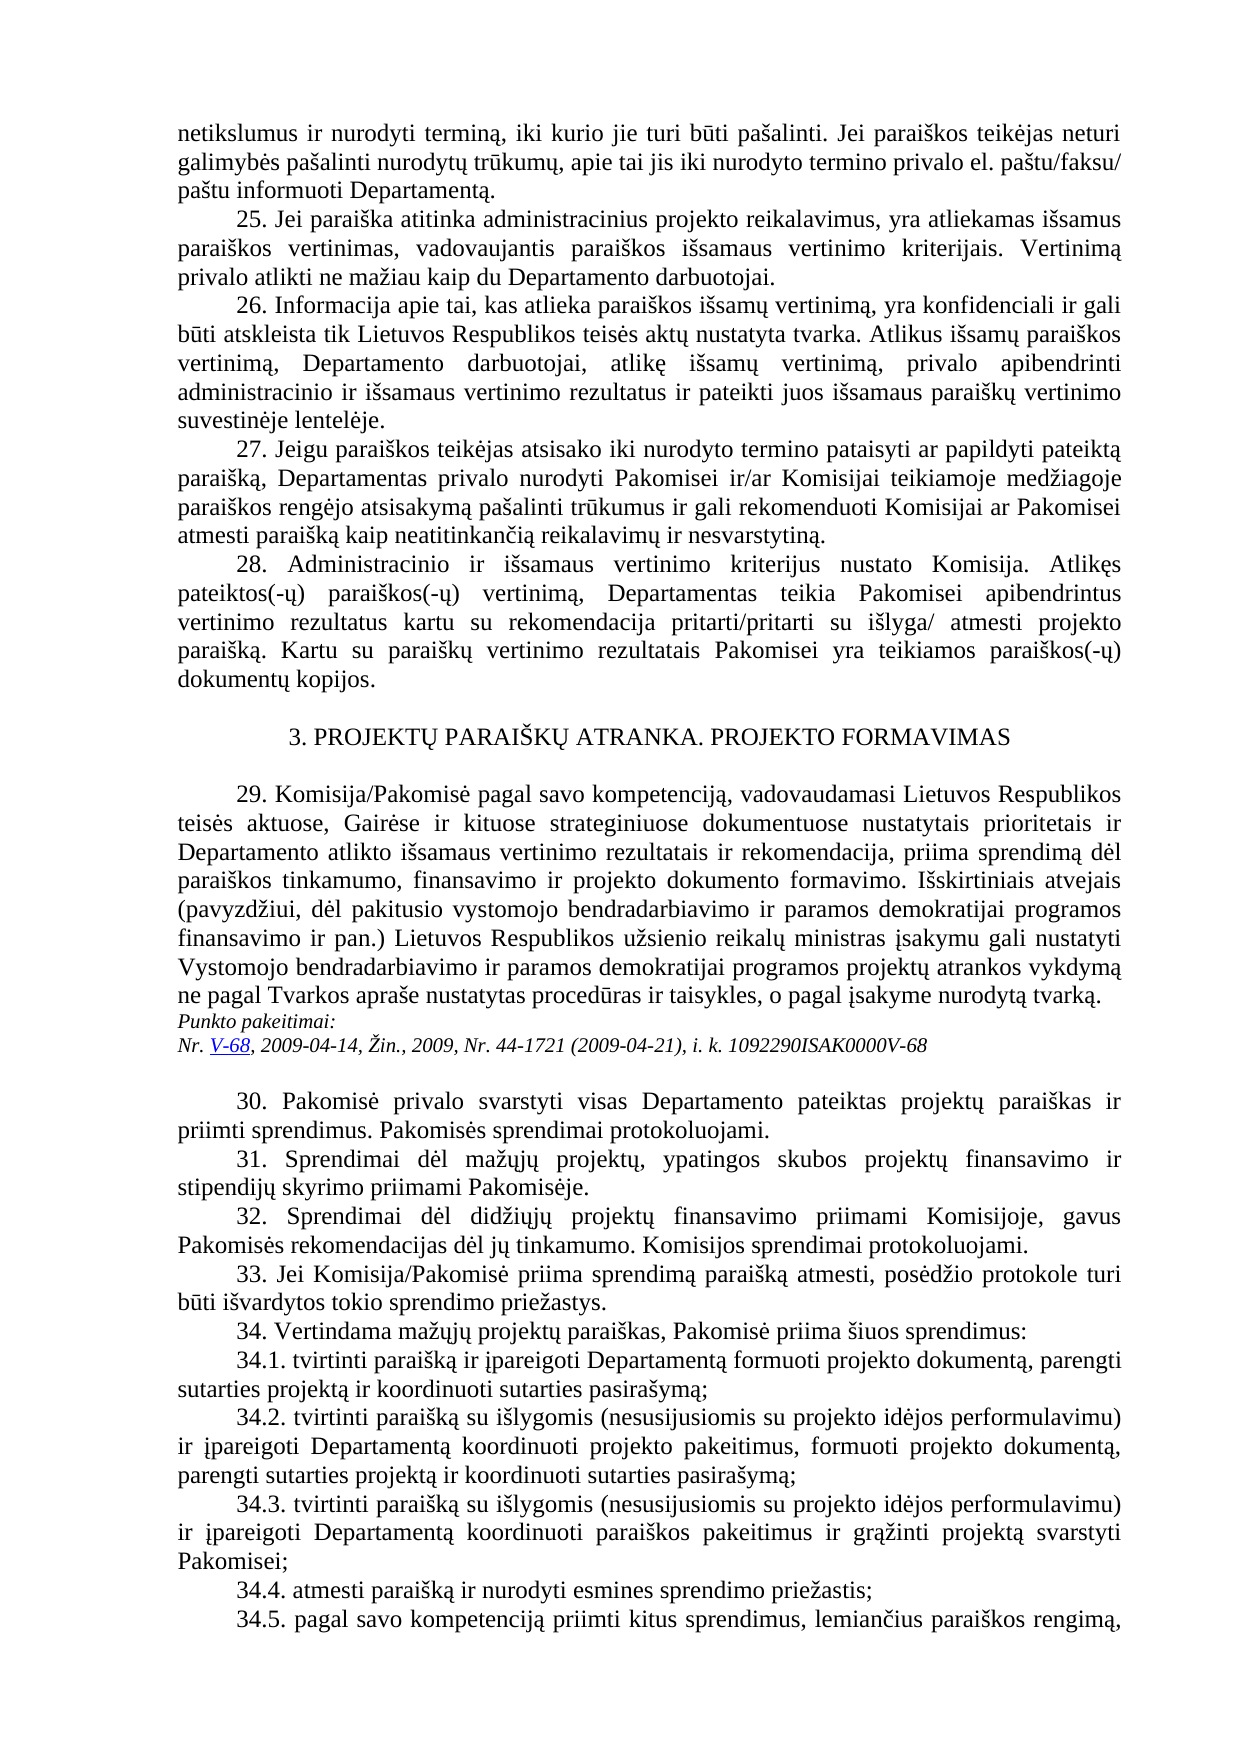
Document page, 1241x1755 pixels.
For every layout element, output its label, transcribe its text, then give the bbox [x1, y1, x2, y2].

text 34.5. pagal savo kompetenciją priimti kitus sprendimus, lemiančius paraiškos rengimą, [177, 1604, 1122, 1632]
text Punkto pakeitimai: [177, 1009, 1122, 1033]
text 34.1. tvirtinti paraišką ir įpareigoti Departamentą formuoti projekto dokumentą, parengti sutarties projektą ir koordinuoti sutarties pasirašymą; [177, 1345, 1122, 1402]
text 34.2. tvirtinti paraišką su išlygomis (nesusijusiomis su projekto idėjos performulavimu) ir įpareigoti Departamentą koordinuoti projekto pakeitimus, formuoti projekto dokumentą, parengti sutarties projektą ir koordinuoti sutarties pasirašymą; [177, 1402, 1122, 1489]
text 34. Vertindama mažųjų projektų paraiškas, Pakomisė priima šiuos sprendimus: [177, 1316, 1122, 1345]
text 34.3. tvirtinti paraišką su išlygomis (nesusijusiomis su projekto idėjos performulavimu) ir įpareigoti Departamentą koordinuoti paraiškos pakeitimus ir grąžinti projektą svarstyti Pakomisei; [177, 1489, 1122, 1575]
text 30. Pakomisė privalo svarstyti visas Departamento pateiktas projektų paraiškas ir priimti sprendimus. Pakomisės sprendimai protokoluojami. [177, 1086, 1122, 1144]
text 27. Jeigu paraiškos teikėjas atsisako iki nurodyto termino pataisyti ar papildyti pateiktą paraišką, Departamentas privalo nurodyti Pakomisei ir/ar Komisijai teikiamoje medžiagoje paraiškos rengėjo atsisakymą pašalinti trūkumus ir gali rekomenduoti Komisijai ar Pakomisei atmesti paraišką kaip neatitinkančią reikalavimų ir nesvarstytiną. [177, 434, 1122, 549]
text 25. Jei paraiška atitinka administracinius projekto reikalavimus, yra atliekamas išsamus paraiškos vertinimas, vadovaujantis paraiškos išsamaus vertinimo kriterijais. Vertinimą privalo atlikti ne mažiau kaip du Departamento darbuotojai. [177, 204, 1122, 291]
text 29. Komisija/Pakomisė pagal savo kompetenciją, vadovaudamasi Lietuvos Respublikos teisės aktuose, Gairėse ir kituose strateginiuose dokumentuose nustatytais prioritetais ir Departamento atlikto išsamaus vertinimo rezultatais ir rekomendacija, priima sprendimą dėl paraiškos tinkamumo, finansavimo ir projekto dokumento formavimo. Išskirtiniais atvejais (pavyzdžiui, dėl pakitusio vystomojo bendradarbiavimo ir paramos demokratijai programos finansavimo ir pan.) Lietuvos Respublikos užsienio reikalų ministras įsakymu gali nustatyti Vystomojo bendradarbiavimo ir paramos demokratijai programos projektų atrankos vykdymą ne pagal Tvarkos apraše nustatytas procedūras ir taisykles, o pagal įsakyme nurodytą tvarką. [177, 779, 1122, 1009]
text 3. PROJEKTŲ PARAIŠKŲ ATRANKA. PROJEKTO FORMAVIMAS [177, 722, 1122, 751]
text 32. Sprendimai dėl didžiųjų projektų finansavimo priimami Komisijoje, gavus Pakomisės rekomendacijas dėl jų tinkamumo. Komisijos sprendimai protokoluojami. [177, 1201, 1122, 1259]
text 31. Sprendimai dėl mažųjų projektų, ypatingos skubos projektų finansavimo ir stipendijų skyrimo priimami Pakomisėje. [177, 1144, 1122, 1201]
text 28. Administracinio ir išsamaus vertinimo kriterijus nustato Komisija. Atlikęs pateiktos(-ų) paraiškos(-ų) vertinimą, Departamentas teikia Pakomisei apibendrintus vertinimo rezultatus kartu su rekomendacija pritarti/pritarti su išlyga/ atmesti projekto paraišką. Kartu su paraiškų vertinimo rezultatais Pakomisei yra teikiamos paraiškos(-ų) dokumentų kopijos. [177, 549, 1122, 693]
text 33. Jei Komisija/Pakomisė priima sprendimą paraišką atmesti, posėdžio protokole turi būti išvardytos tokio sprendimo priežastys. [177, 1259, 1122, 1316]
text Nr. V-68, 2009-04-14, Žin., 2009, Nr. 44-1721 (2009-04-21), i. k. 1092290ISAK0000V-68 [177, 1033, 1122, 1057]
text netikslumus ir nurodyti terminą, iki kurio jie turi būti pašalinti. Jei paraiškos teikėjas neturi galimybės pašalinti nurodytų trūkumų, apie tai jis iki nurodyto termino privalo el. paštu/faksu/ paštu informuoti Departamentą. [177, 118, 1122, 204]
text 34.4. atmesti paraišką ir nurodyti esmines sprendimo priežastis; [177, 1575, 1122, 1604]
text 26. Informacija apie tai, kas atlieka paraiškos išsamų vertinimą, yra konfidenciali ir gali būti atskleista tik Lietuvos Respublikos teisės aktų nustatyta tvarka. Atlikus išsamų paraiškos vertinimą, Departamento darbuotojai, atlikę išsamų vertinimą, privalo apibendrinti administracinio ir išsamaus vertinimo rezultatus ir pateikti juos išsamaus paraiškų vertinimo suvestinėje lentelėje. [177, 291, 1122, 434]
